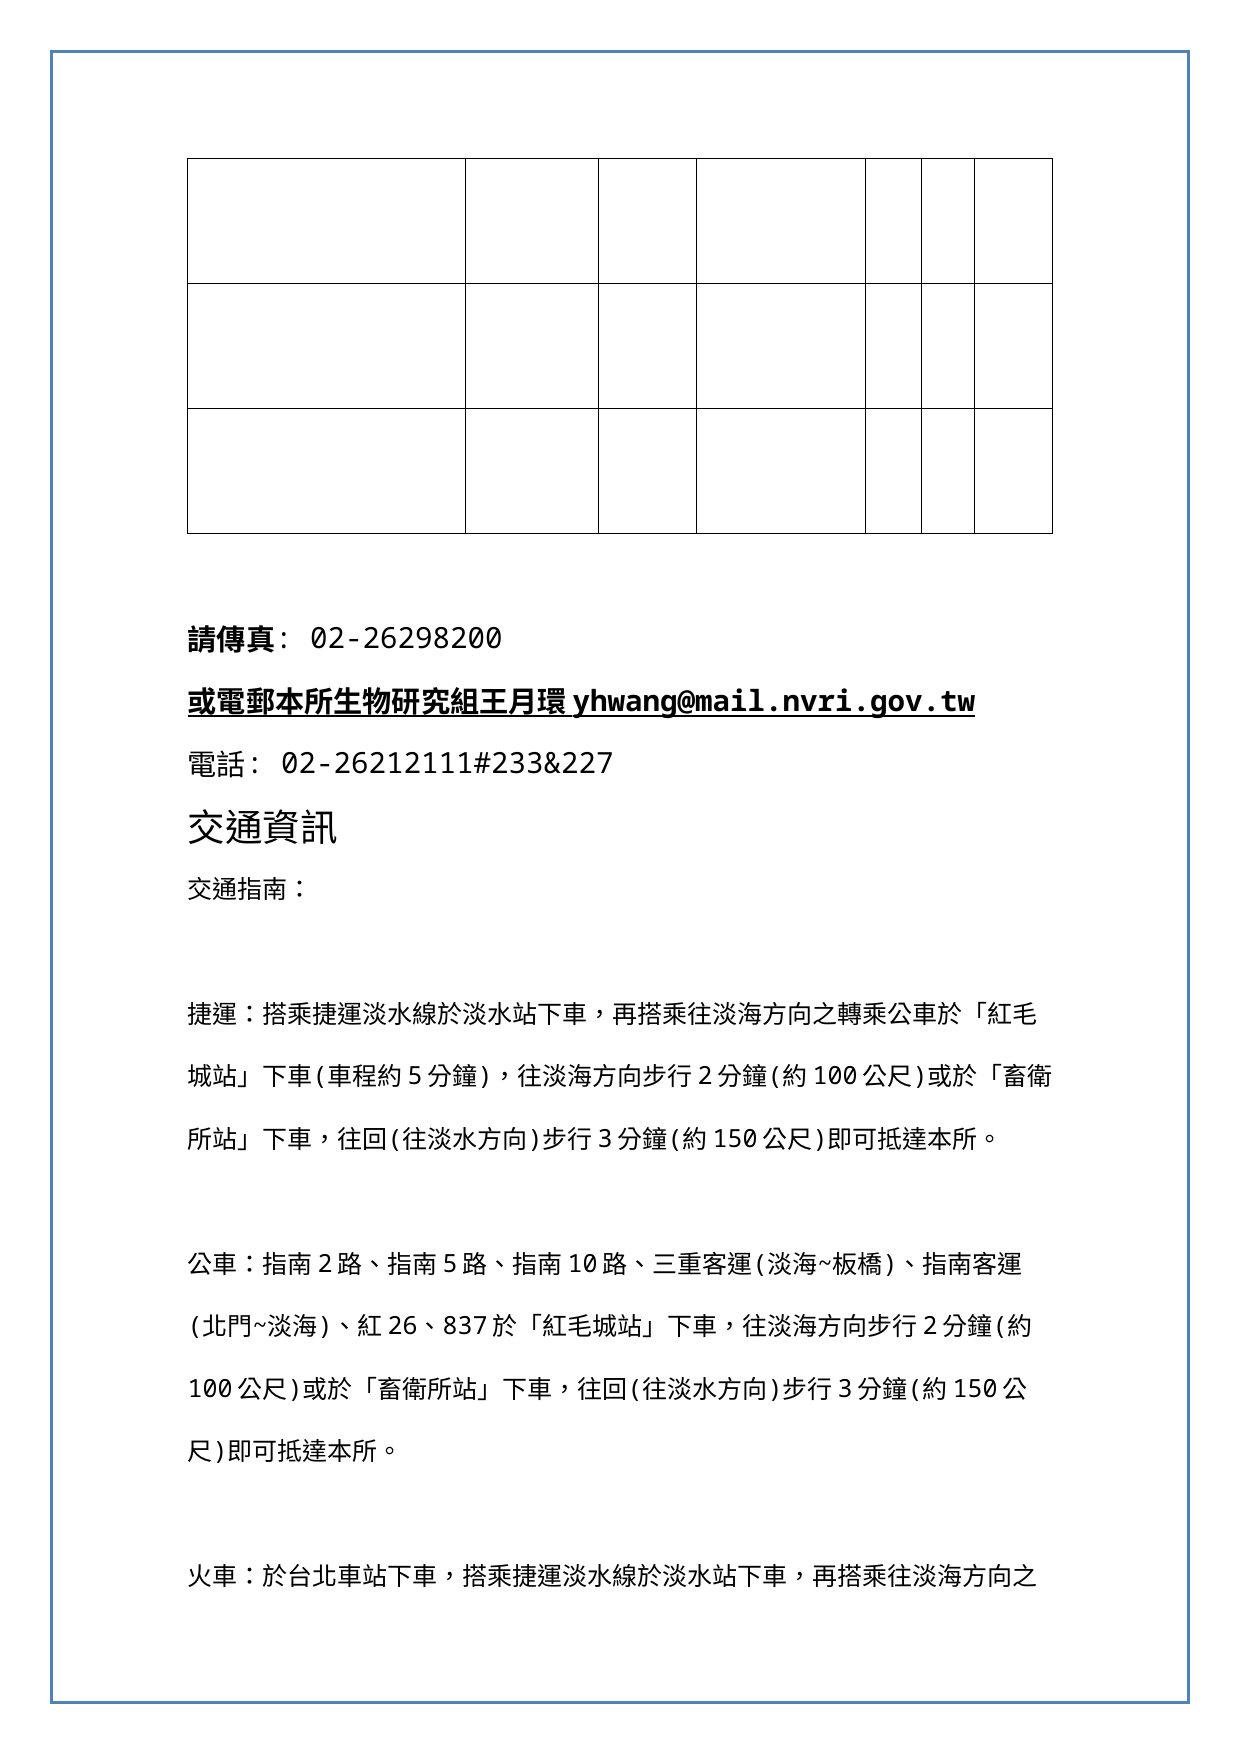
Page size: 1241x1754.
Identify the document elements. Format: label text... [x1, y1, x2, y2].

table_cell [922, 159, 974, 283]
table_cell [866, 409, 921, 533]
table_cell [188, 409, 465, 533]
table_cell [697, 284, 865, 408]
text 請傳真: 02-26298200 [187, 596, 1053, 658]
table_cell [922, 409, 974, 533]
table_cell [975, 284, 1052, 408]
text 公車：指南2路、指南5路、指南10路、三重客運(淡海~板橋)、指南客運(北門~淡海)、紅26、837於「紅毛城站」下車，往淡海方向步行2分鐘(約100公尺)或於「畜衛所站」下車，往回(往淡水方向)步行3分鐘(約150公尺)即可抵達本所。 [187, 1221, 1053, 1471]
text 捷運：搭乘捷運淡水線於淡水站下車，再搭乘往淡海方向之轉乘公車於「紅毛城站」下車(車程約5分鐘)，往淡海方向步行2分鐘(約100公尺)或於「畜衛所站」下車，往回(往淡水方向)步行3分鐘(約150公尺)即可抵達本所。 [187, 971, 1053, 1158]
text 交通指南： [187, 846, 1053, 908]
table_cell [599, 409, 696, 533]
table_cell [975, 409, 1052, 533]
table_cell [922, 284, 974, 408]
text 電話: 02-26212111#233&227 [187, 721, 1053, 783]
table_cell [188, 284, 465, 408]
text 或電郵本所生物研究組王月環yhwang@mail.nvri.gov.tw [187, 658, 1053, 721]
table_cell [975, 159, 1052, 283]
text 交通資訊 [187, 783, 1053, 846]
table_cell [188, 159, 465, 283]
table_cell [599, 159, 696, 283]
table_cell [866, 284, 921, 408]
text 火車：於台北車站下車，搭乘捷運淡水線於淡水站下車，再搭乘往淡海方向之 [187, 1533, 1053, 1596]
table_cell [466, 284, 598, 408]
table_cell [466, 159, 598, 283]
table_cell [697, 409, 865, 533]
table_cell [866, 159, 921, 283]
table_cell [599, 284, 696, 408]
table_cell [466, 409, 598, 533]
table_cell [697, 159, 865, 283]
